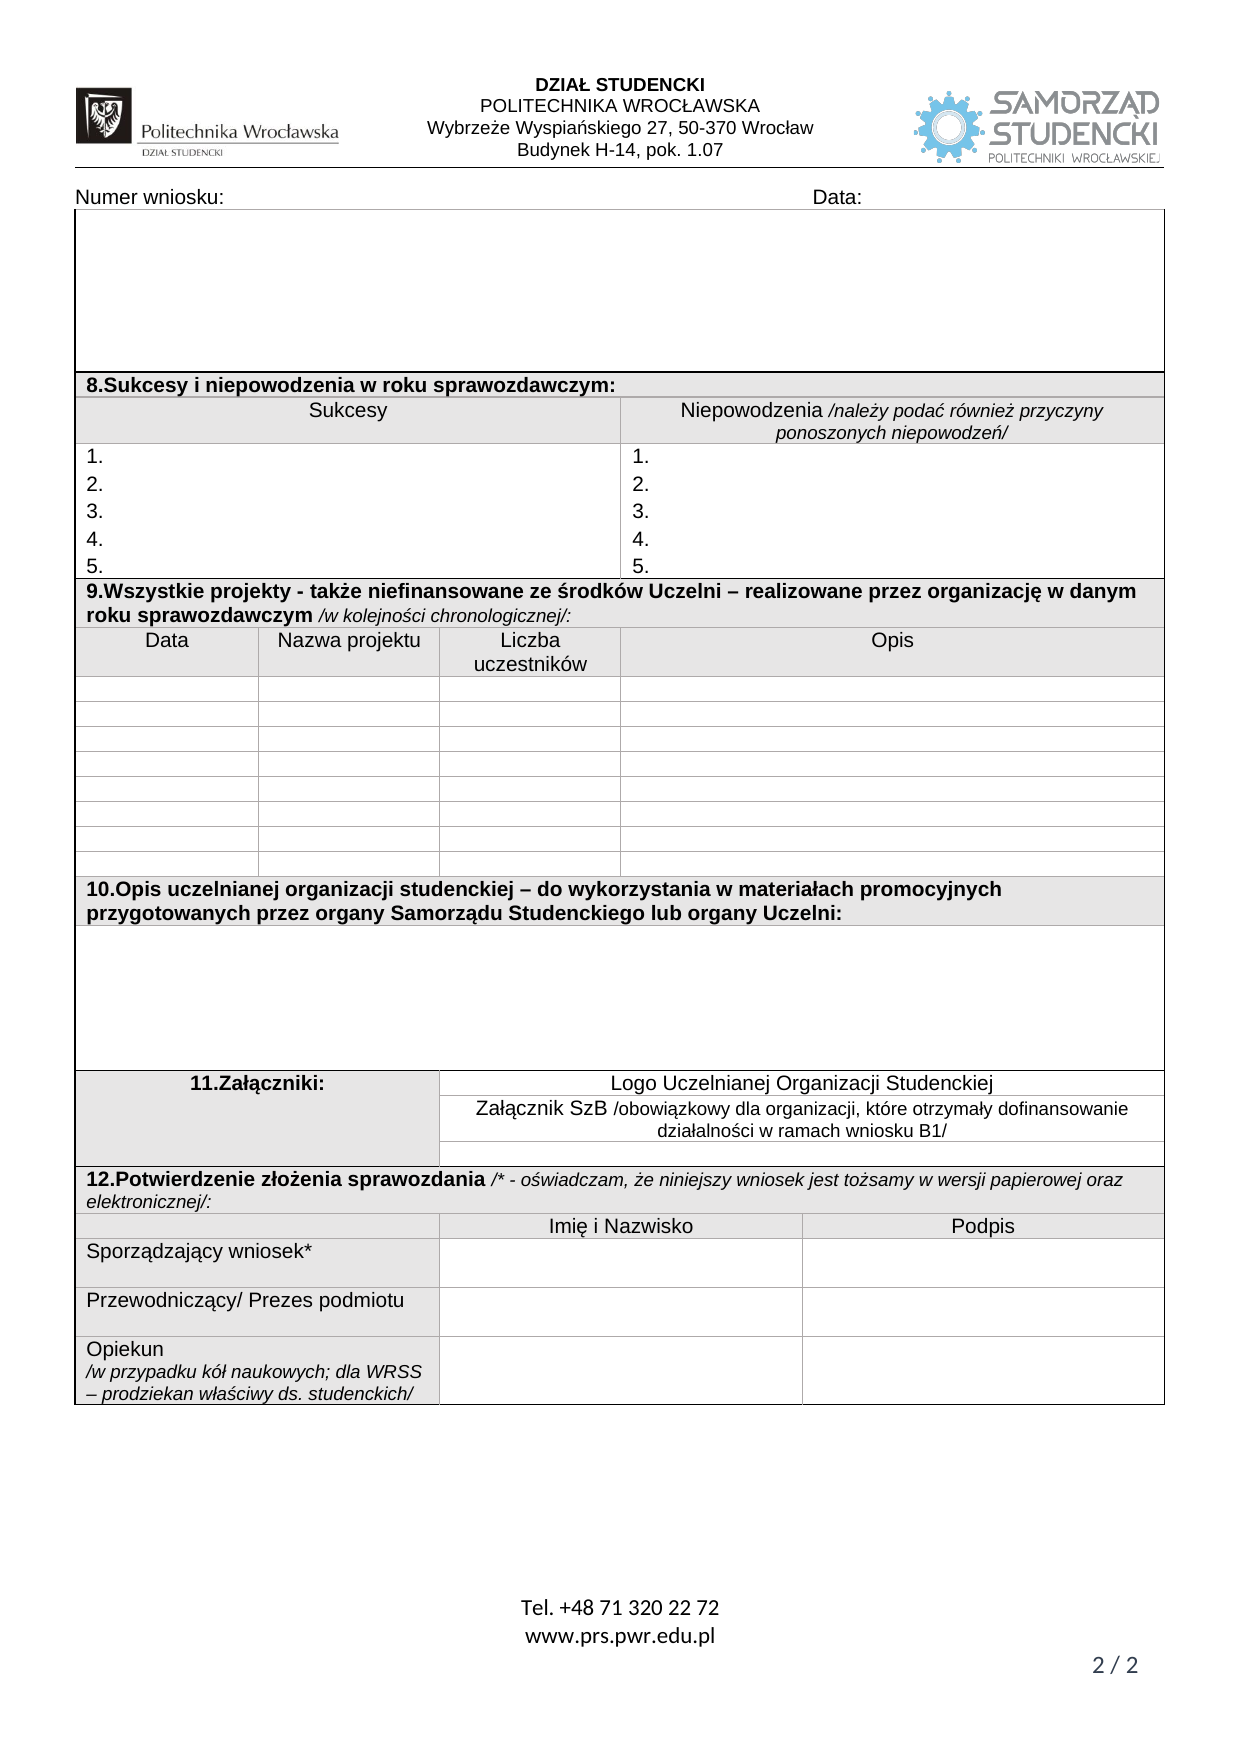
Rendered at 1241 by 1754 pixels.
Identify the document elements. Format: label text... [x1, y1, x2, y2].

table_cell Imię i Nazwisko [440, 1214, 802, 1238]
table_cell [259, 727, 439, 751]
table_cell [76, 926, 1164, 1070]
table_cell 1. 2. 3. 4. 5. [621, 444, 1164, 578]
table_cell [440, 777, 620, 801]
table_cell Przewodniczący/ Prezes podmiotu [76, 1288, 439, 1336]
table_cell Podpis [803, 1214, 1164, 1238]
table_cell [621, 852, 1164, 876]
table_cell Niepowodzenia /należy podać również przyczyny ponoszonych niepowodzeń/ [621, 398, 1164, 443]
table_cell [76, 702, 258, 726]
table_cell [621, 702, 1164, 726]
table_cell [440, 802, 620, 826]
table_cell 10.Opis uczelnianej organizacji studenckiej – do wykorzystania w materiałach promocyjnych przygotowanych przez organy Samorządu Studenckiego lub organy Uczelni: [76, 877, 1164, 925]
table_cell Opis [621, 628, 1164, 676]
table_cell [803, 1337, 1164, 1404]
table_cell 8.Sukcesy i niepowodzenia w roku sprawozdawczym: [76, 373, 1164, 396]
table_cell [259, 827, 439, 851]
table_cell Data [76, 628, 258, 676]
table_cell [259, 852, 439, 876]
table_cell [440, 1288, 802, 1336]
table_cell [440, 852, 620, 876]
table_cell Sporządzający wniosek* [76, 1239, 439, 1287]
table_cell [76, 827, 258, 851]
table_cell [76, 852, 258, 876]
table_cell [803, 1288, 1164, 1336]
table_cell [259, 777, 439, 801]
table_cell [76, 777, 258, 801]
table_cell [440, 702, 620, 726]
table_cell Opiekun /w przypadku kół naukowych; dla WRSS – prodziekan właściwy ds. studenckich/ [76, 1337, 439, 1404]
table_cell [440, 677, 620, 701]
table_cell [803, 1239, 1164, 1287]
table_cell [440, 1239, 802, 1287]
table_cell [440, 727, 620, 751]
table_cell Załącznik SzB /obowiązkowy dla organizacji, które otrzymały dofinansowanie działalności w ramach wniosku B1/ [440, 1096, 1164, 1141]
table_cell [621, 802, 1164, 826]
table_cell 11.Załączniki: [76, 1071, 439, 1166]
table_cell Nazwa projektu [259, 628, 439, 676]
table_cell Liczba uczestników [440, 628, 620, 676]
table_cell Sukcesy [76, 398, 620, 443]
table_cell [259, 677, 439, 701]
table_cell [621, 827, 1164, 851]
table_cell 1. 2. 3. 4. 5. [76, 444, 620, 578]
table_cell [440, 827, 620, 851]
table_cell [76, 677, 258, 701]
table_cell [76, 1214, 439, 1238]
table_cell [76, 210, 1164, 371]
table_cell [76, 727, 258, 751]
table_cell Logo Uczelnianej Organizacji Studenckiej [440, 1071, 1164, 1095]
table_cell 12.Potwierdzenie złożenia sprawozdania /* - oświadczam, że niniejszy wniosek jest tożsamy w wersji papierowej oraz elektronicznej/: [76, 1167, 1164, 1213]
table_cell [76, 802, 258, 826]
table_cell [440, 752, 620, 776]
table_cell [621, 752, 1164, 776]
table_cell [76, 752, 258, 776]
table_cell 9.Wszystkie projekty - także niefinansowane ze środków Uczelni – realizowane przez organizację w danym roku sprawozdawczym /w kolejności chronologicznej/: [76, 579, 1164, 627]
table_cell [440, 1142, 1164, 1166]
table_cell [440, 1337, 802, 1404]
table_cell [621, 677, 1164, 701]
table_cell [621, 727, 1164, 751]
table_cell [621, 777, 1164, 801]
table_cell [259, 702, 439, 726]
table_cell [259, 752, 439, 776]
table_cell [259, 802, 439, 826]
picture [76, 86, 340, 161]
picture [913, 91, 1160, 163]
